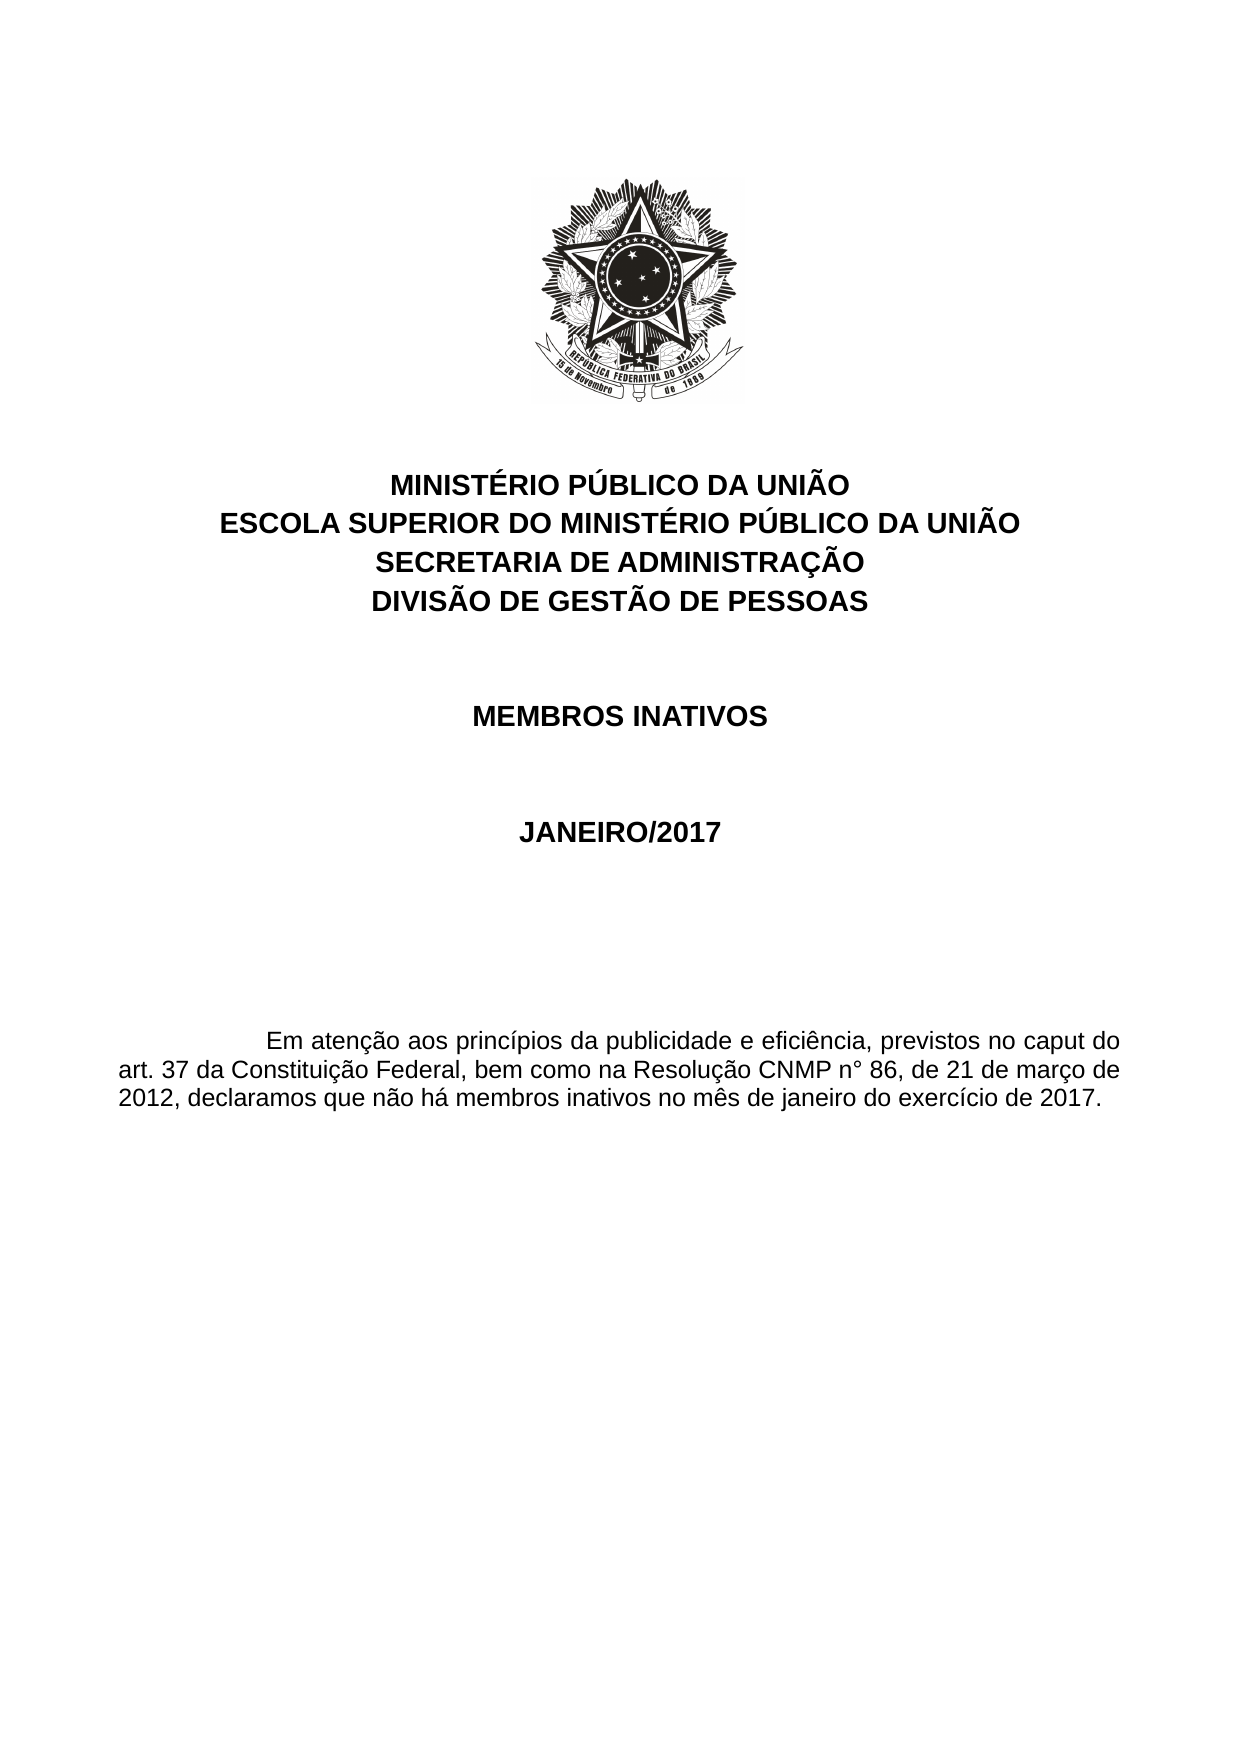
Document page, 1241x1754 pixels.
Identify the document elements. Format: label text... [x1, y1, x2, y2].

text ESCOLA SUPERIOR DO MINISTÉRIO PÚBLICO DA UNIÃO [118, 506, 1122, 540]
text Em atenção aos princípios da publicidade e eficiência, previstos no caput do art. 37 da Constituição Federal, bem como na Resolução CNMP n° 86, de 21 de março de 2012, declaramos que não há membros inativos no mês de janeiro do exercício de 2017. [118, 1026, 1122, 1112]
picture [530, 177, 746, 404]
text DIVISÃO DE GESTÃO DE PESSOAS [118, 583, 1122, 617]
text SECRETARIA DE ADMINISTRAÇÃO [118, 545, 1122, 578]
text MEMBROS INATIVOS [118, 699, 1122, 733]
text JANEIRO/2017 [118, 815, 1122, 848]
text MINISTÉRIO PÚBLICO DA UNIÃO [118, 468, 1122, 501]
